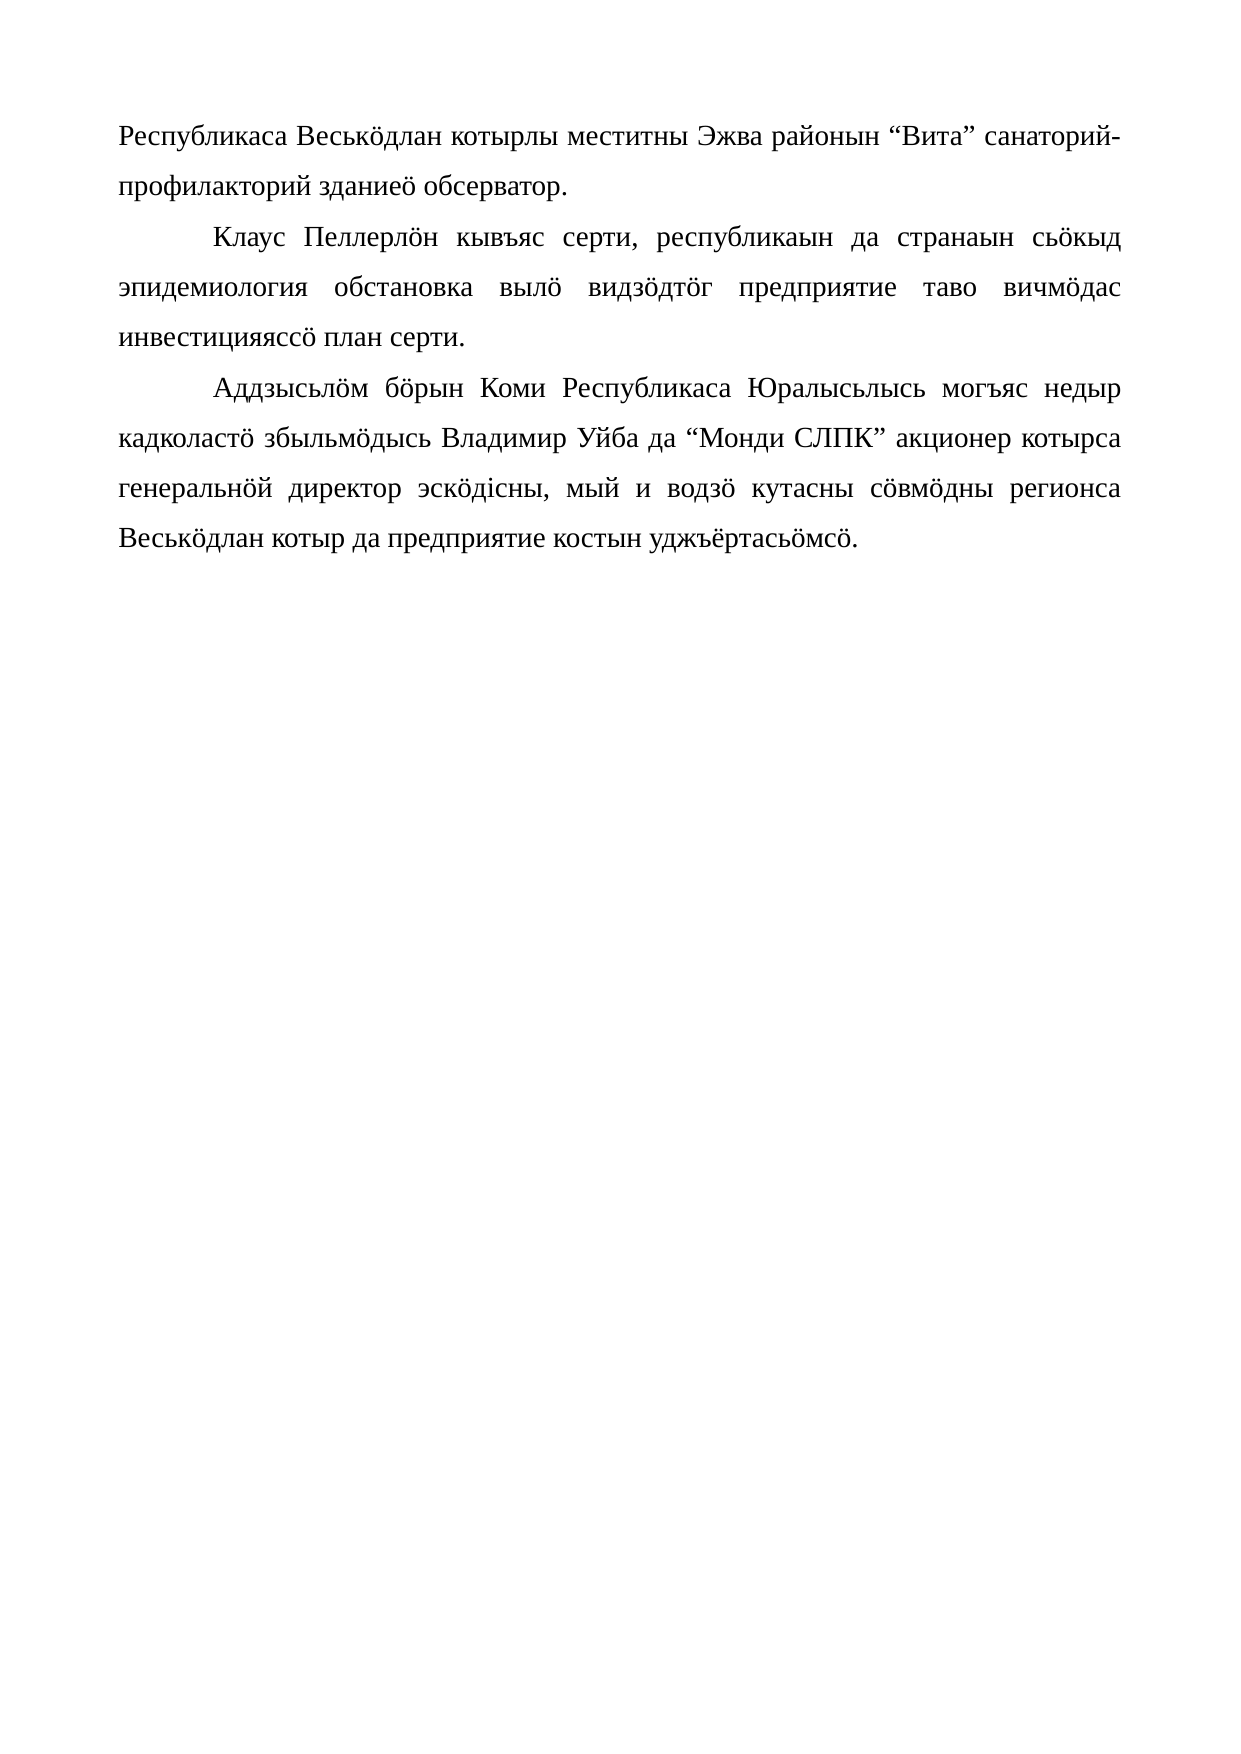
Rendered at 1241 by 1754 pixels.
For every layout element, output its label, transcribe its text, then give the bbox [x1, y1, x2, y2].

text Республикаса Веськӧдлан котырлы меститны Эжва районын “Вита” санаторий-профилакторий зданиеӧ обсерватор. [118, 118, 1122, 202]
text Клаус Пеллерлӧн кывъяс серти, республикаын да странаын сьӧкыд эпидемиология обстановка вылӧ видзӧдтӧг предприятие таво вичмӧдас инвестицияяссӧ план серти. [118, 219, 1122, 353]
text Аддзысьлӧм бӧрын Коми Республикаса Юралысьлысь могъяс недыр кадколастӧ збыльмӧдысь Владимир Уйба да “Монди СЛПК” акционер котырса генеральнӧй директор эскӧдісны, мый и водзӧ кутасны сӧвмӧдны регионса Веськӧдлан котыр да предприятие костын уджъёртасьӧмсӧ. [118, 370, 1122, 554]
